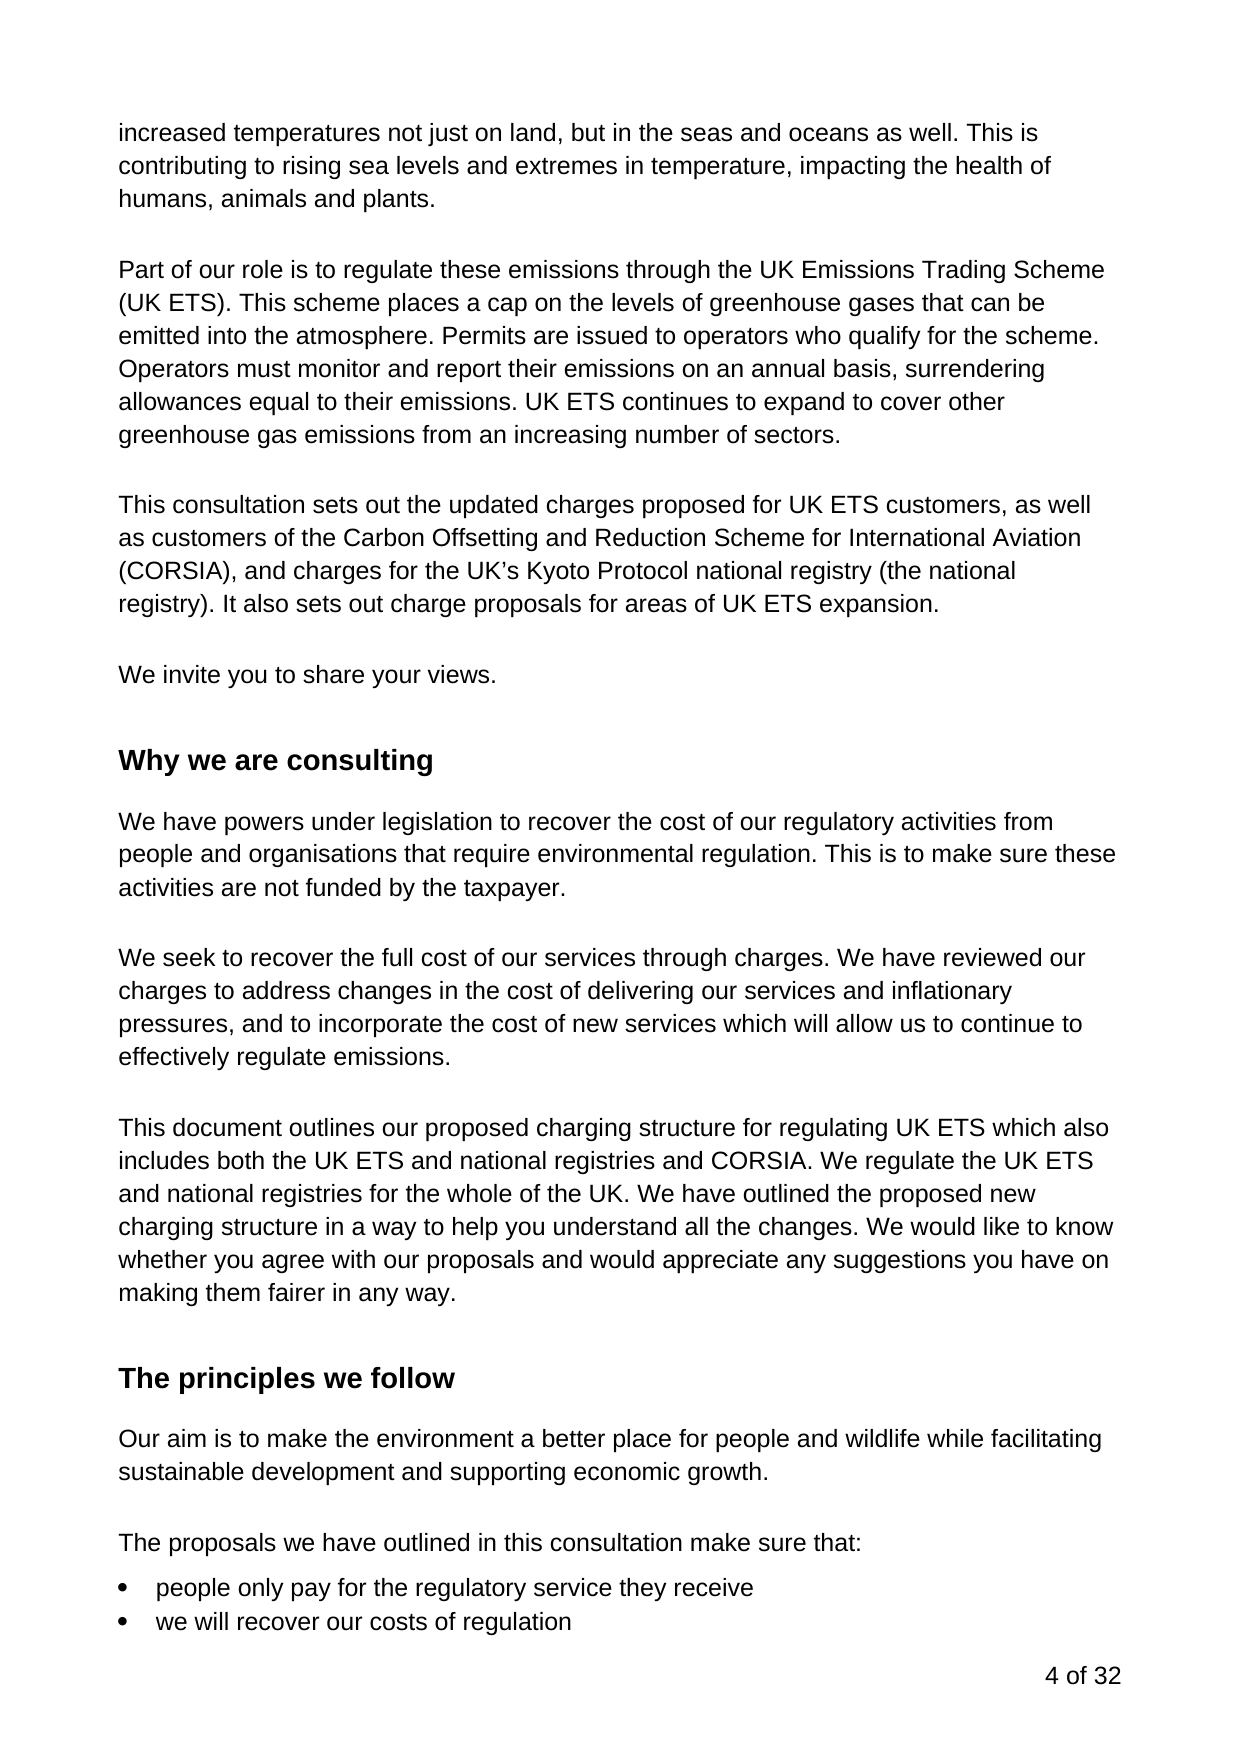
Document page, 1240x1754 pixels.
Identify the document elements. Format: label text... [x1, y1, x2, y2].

text We have powers under legislation to recover the cost of our regulatory activities from people and organisations that require environmental regulation. This is to make sure these activities are not funded by the taxpayer. [118, 806, 1121, 901]
text Part of our role is to regulate these emissions through the UK Emissions Trading Scheme (UK ETS). This scheme places a cap on the levels of greenhouse gases that can be emitted into the atmosphere. Permits are issued to operators who qualify for the scheme. Operators must monitor and report their emissions on an annual basis, surrendering allowances equal to their emissions. UK ETS continues to expand to cover other greenhouse gas emissions from an increasing number of sectors. [118, 255, 1121, 448]
text Our aim is to make the environment a better place for people and wildlife while facilitating sustainable development and supporting economic growth. [118, 1424, 1121, 1486]
text increased temperatures not just on land, but in the seas and oceans as well. This is contributing to rising sea levels and extremes in temperature, impacting the health of humans, animals and plants. [118, 118, 1121, 213]
list people only pay for the regulatory service they receive [118, 1573, 1121, 1602]
text We seek to recover the full cost of our services through charges. We have reviewed our charges to address changes in the cost of delivering our services and inflationary pressures, and to incorporate the cost of new services which will allow us to continue to effectively regulate emissions. [118, 943, 1121, 1071]
subtitle Why we are consulting [118, 743, 1121, 776]
text The proposals we have outlined in this consultation make sure that: [118, 1528, 1121, 1557]
subtitle The principles we follow [118, 1361, 1121, 1394]
text This consultation sets out the updated charges proposed for UK ETS customers, as well as customers of the Carbon Offsetting and Reduction Scheme for International Aviation (CORSIA), and charges for the UK’s Kyoto Protocol national registry (the national registry). It also sets out charge proposals for areas of UK ETS expansion. [118, 490, 1121, 618]
list we will recover our costs of regulation [118, 1606, 1121, 1635]
text This document outlines our proposed charging structure for regulating UK ETS which also includes both the UK ETS and national registries and CORSIA. We regulate the UK ETS and national registries for the whole of the UK. We have outlined the proposed new charging structure in a way to help you understand all the changes. We would like to know whether you agree with our proposals and would appreciate any suggestions you have on making them fairer in any way. [118, 1113, 1121, 1306]
text We invite you to share your views. [118, 660, 1121, 689]
